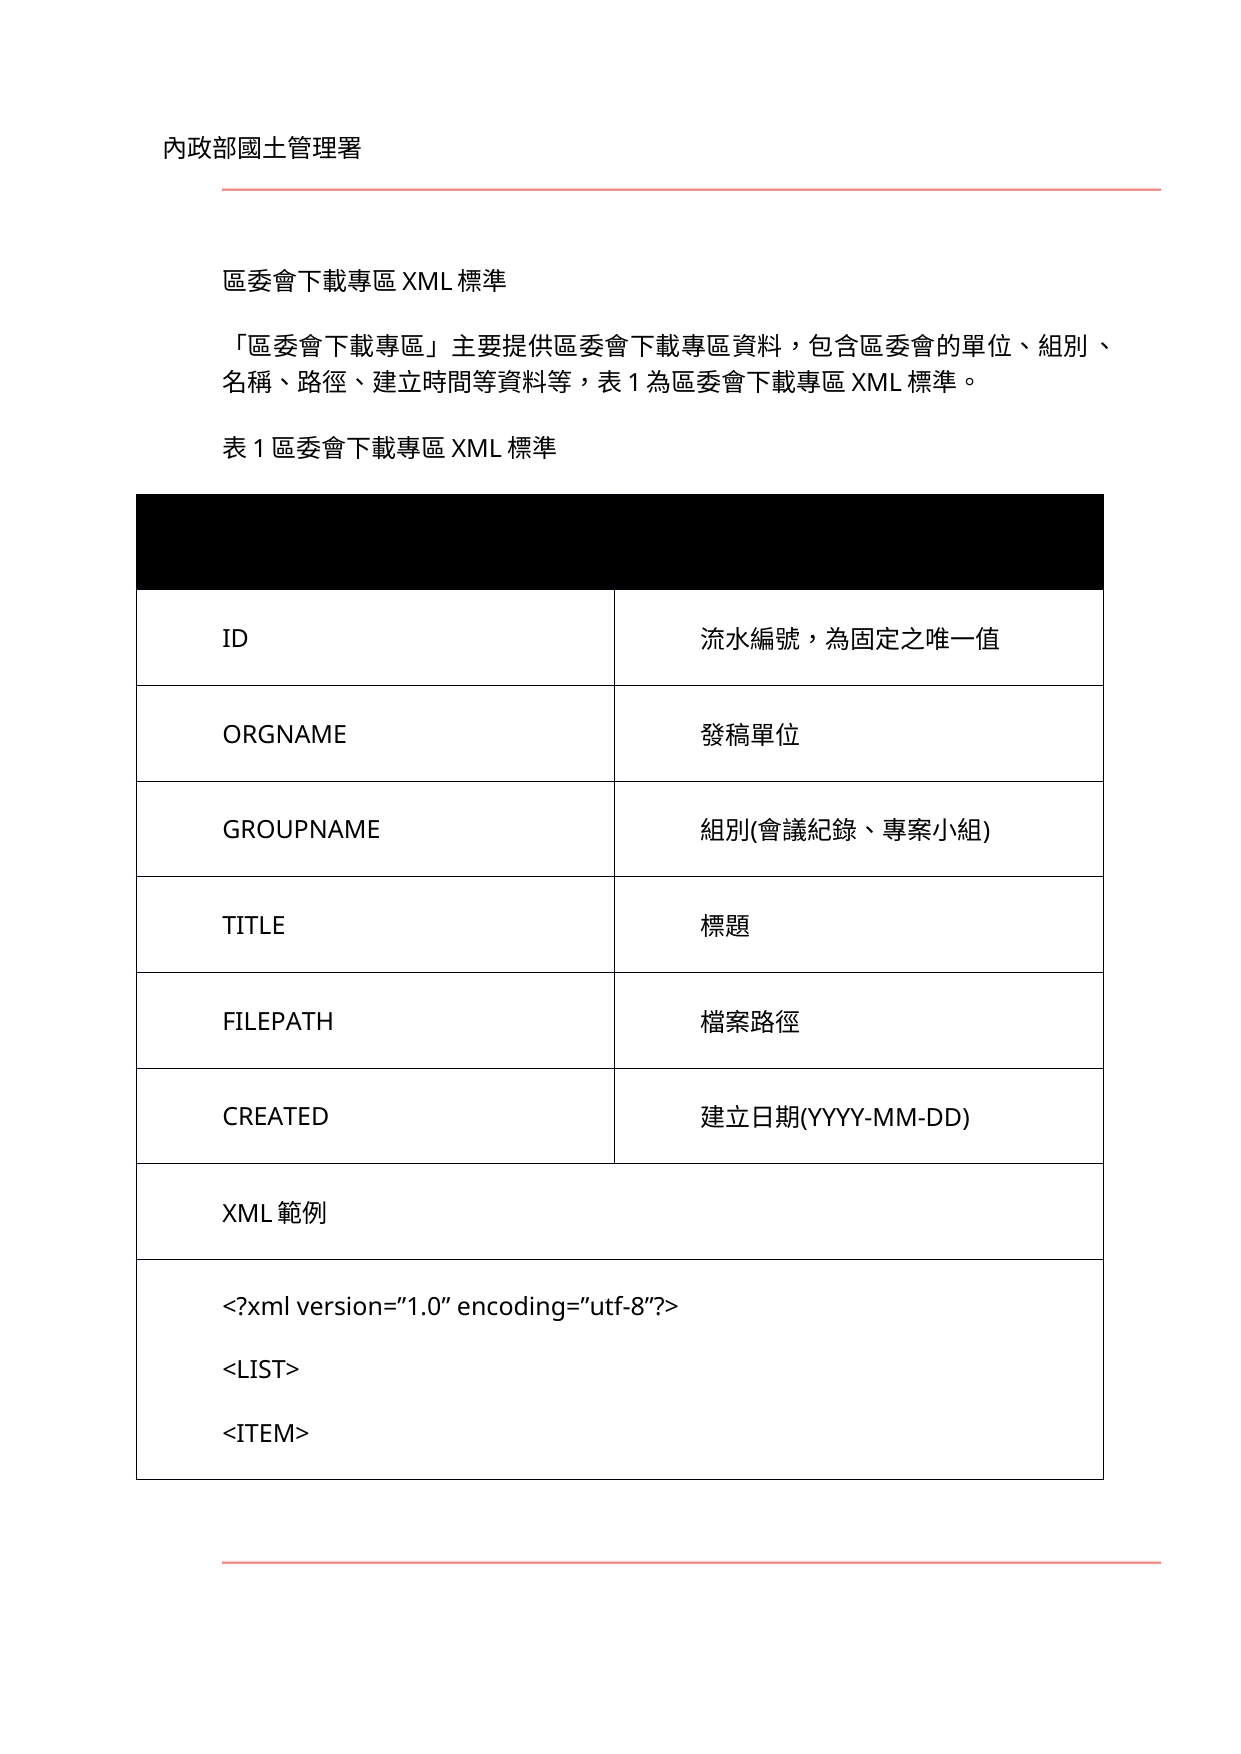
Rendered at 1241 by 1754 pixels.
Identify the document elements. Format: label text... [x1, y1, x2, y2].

text 表1區委會下載專區XML標準 [222, 428, 1092, 464]
table_cell 流水編號，為固定之唯一值 [615, 590, 1103, 685]
table_cell <?xml version=”1.0” encoding=”utf-8”?> <LIST> <ITEM> [137, 1260, 1103, 1479]
picture [222, 181, 1162, 199]
table_cell ORGNAME [137, 686, 614, 781]
picture [222, 1553, 1162, 1572]
table_cell FILEPATH [137, 973, 614, 1067]
table_cell XML範例 [137, 1164, 1103, 1259]
text 區委會下載專區XML標準 [222, 261, 1092, 297]
table_cell 檔案路徑 [615, 973, 1103, 1067]
table_cell ID [137, 590, 614, 685]
table_cell 發稿單位 [615, 686, 1103, 781]
table_cell 組別(會議紀錄、專案小組) [615, 782, 1103, 876]
table_cell 建立日期(YYYY-MM-DD) [615, 1069, 1103, 1163]
table_cell CREATED [137, 1069, 614, 1163]
table_cell GROUPNAME [137, 782, 614, 876]
table_header 說明 [615, 495, 1103, 589]
table_cell 標題 [615, 877, 1103, 972]
text 「區委會下載專區」主要提供區委會下載專區資料，包含區委會的單位、組別、名稱、路徑、建立時間等資料等，表1為區委會下載專區XML標準。 [222, 327, 1092, 399]
table_header 欄位 [137, 495, 614, 589]
table_cell TITLE [137, 877, 614, 972]
